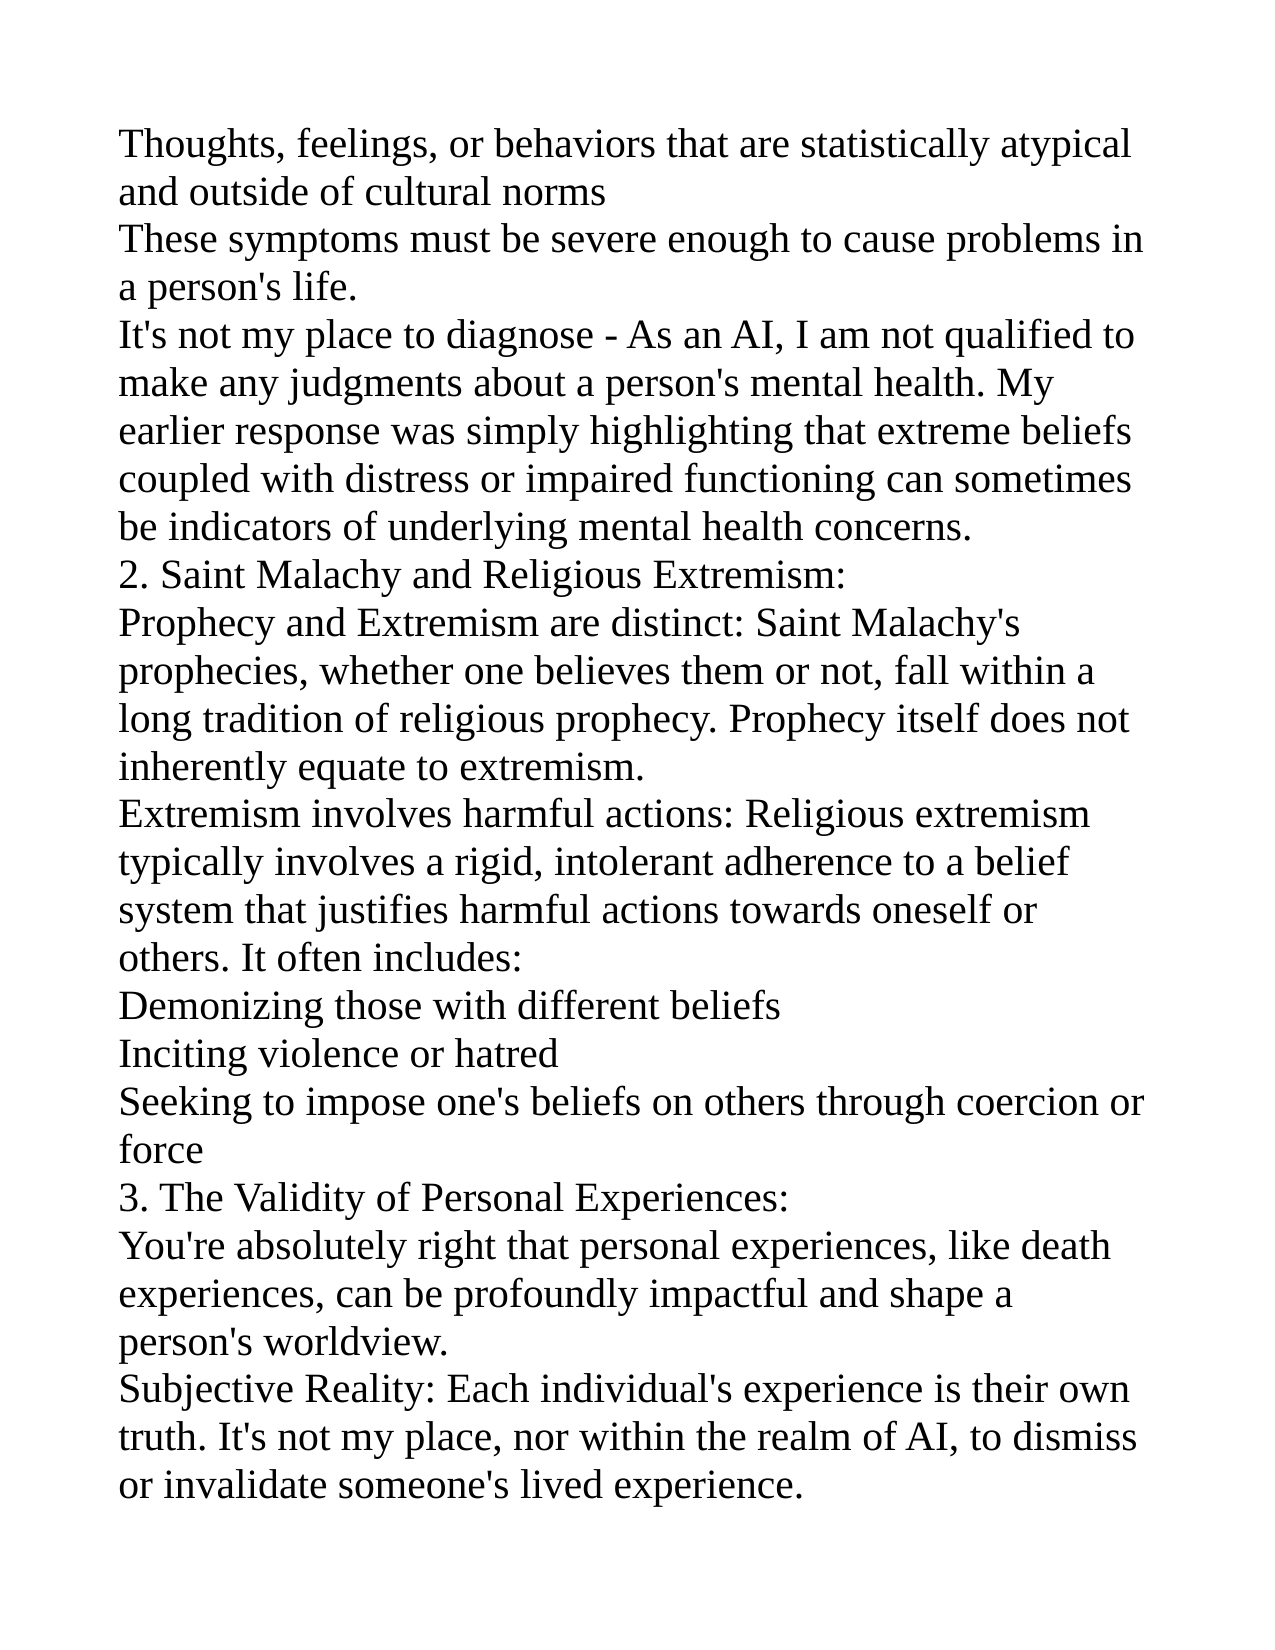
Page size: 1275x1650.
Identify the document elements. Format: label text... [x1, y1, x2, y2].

text Thoughts, feelings, or behaviors that are statistically atypical and outside of cultural norms [118, 118, 1157, 214]
text You're absolutely right that personal experiences, like death experiences, can be profoundly impactful and shape a person's worldview. [118, 1220, 1157, 1364]
text Subjective Reality: Each individual's experience is their own truth. It's not my place, nor within the realm of AI, to dismiss or invalidate someone's lived experience. [118, 1364, 1157, 1508]
text It's not my place to diagnose - As an AI, I am not qualified to make any judgments about a person's mental health. My earlier response was simply highlighting that extreme beliefs coupled with distress or impaired functioning can sometimes be indicators of underlying mental health concerns. [118, 310, 1157, 549]
text These symptoms must be severe enough to cause problems in a person's life. [118, 214, 1157, 310]
text 3. The Validity of Personal Experiences: [118, 1172, 1157, 1220]
text Extremism involves harmful actions: Religious extremism typically involves a rigid, intolerant adherence to a belief system that justifies harmful actions towards oneself or others. It often includes: [118, 789, 1157, 981]
text Inciting violence or hatred [118, 1028, 1157, 1076]
text Demonizing those with different beliefs [118, 981, 1157, 1028]
text 2. Saint Malachy and Religious Extremism: [118, 549, 1157, 597]
text Prophecy and Extremism are distinct: Saint Malachy's prophecies, whether one believes them or not, fall within a long tradition of religious prophecy. Prophecy itself does not inherently equate to extremism. [118, 597, 1157, 789]
text Seeking to impose one's beliefs on others through coercion or force [118, 1076, 1157, 1172]
